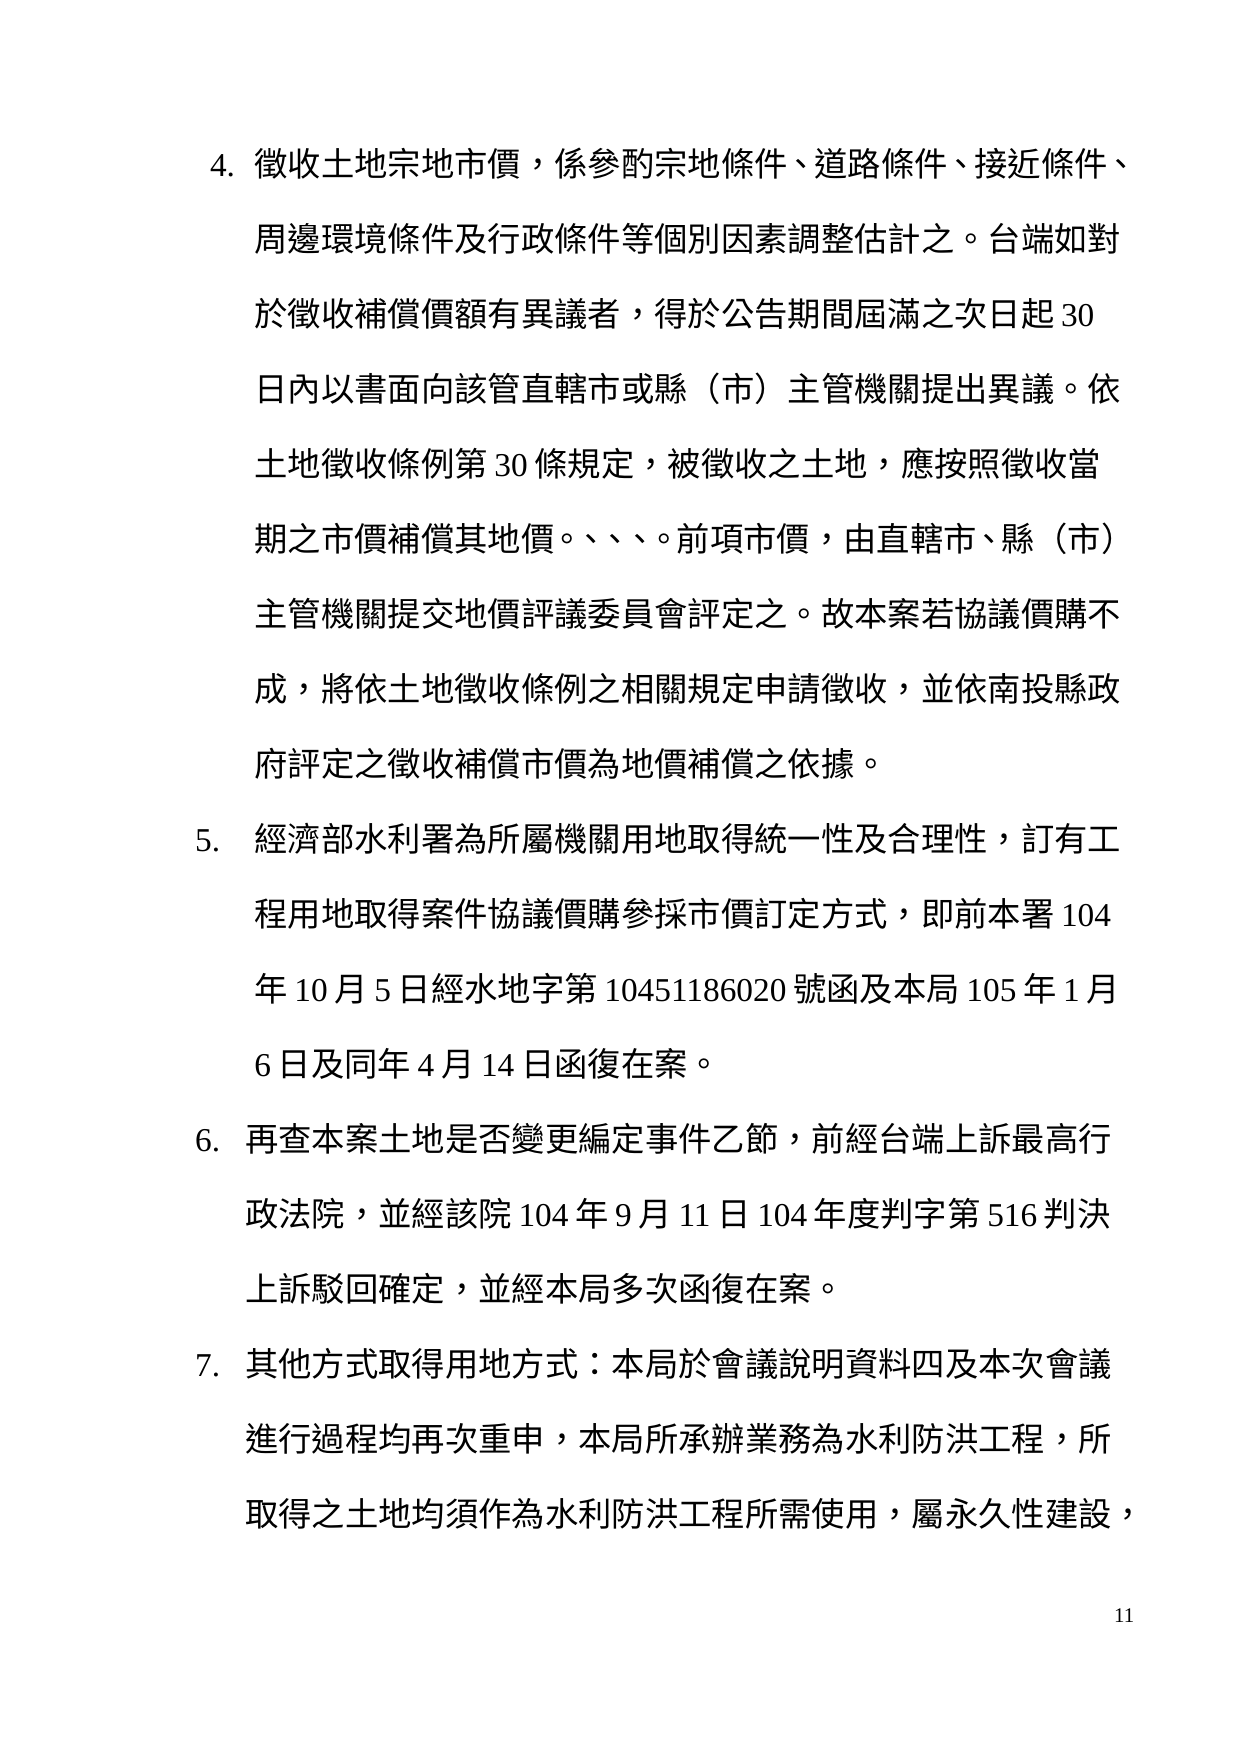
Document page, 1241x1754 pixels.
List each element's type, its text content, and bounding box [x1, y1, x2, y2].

list 再查本案土地是否變更編定事件乙節，前經台端上訴最高行政法院，並經該院104年9月11日104年度判字第516判決上訴駁回確定，並經本局多次函復在案。 [195, 1099, 1134, 1324]
list 徵收土地宗地市價，係參酌宗地條件、道路條件、接近條件、周邊環境條件及行政條件等個別因素調整估計之。台端如對於徵收補償價額有異議者，得於公告期間屆滿之次日起30日內以書面向該管直轄市或縣（市）主管機關提出異議。依土地徵收條例第30條規定，被徵收之土地，應按照徵收當期之市價補償其地價。、、、。前項市價，由直轄市、縣（市）主管機關提交地價評議委員會評定之。故本案若協議價購不成，將依土地徵收條例之相關規定申請徵收，並依南投縣政府評定之徵收補償市價為地價補償之依據。 [210, 124, 1134, 799]
list 其他方式取得用地方式：本局於會議說明資料四及本次會議進行過程均再次重申，本局所承辦業務為水利防洪工程，所取得之土地均須作為水利防洪工程所需使用，屬永久性建設，以利河川長期防洪治理計畫之遂行，且無多餘之土地可供交換，因此設定地上權、租用或以地易地方式，本局均無法考慮。 [195, 1324, 1134, 1549]
list 經濟部水利署為所屬機關用地取得統一性及合理性，訂有工程用地取得案件協議價購參採市價訂定方式，即前本署104年10月5日經水地字第10451186020號函及本局105年1月6日及同年4月14日函復在案。 [195, 799, 1134, 1099]
